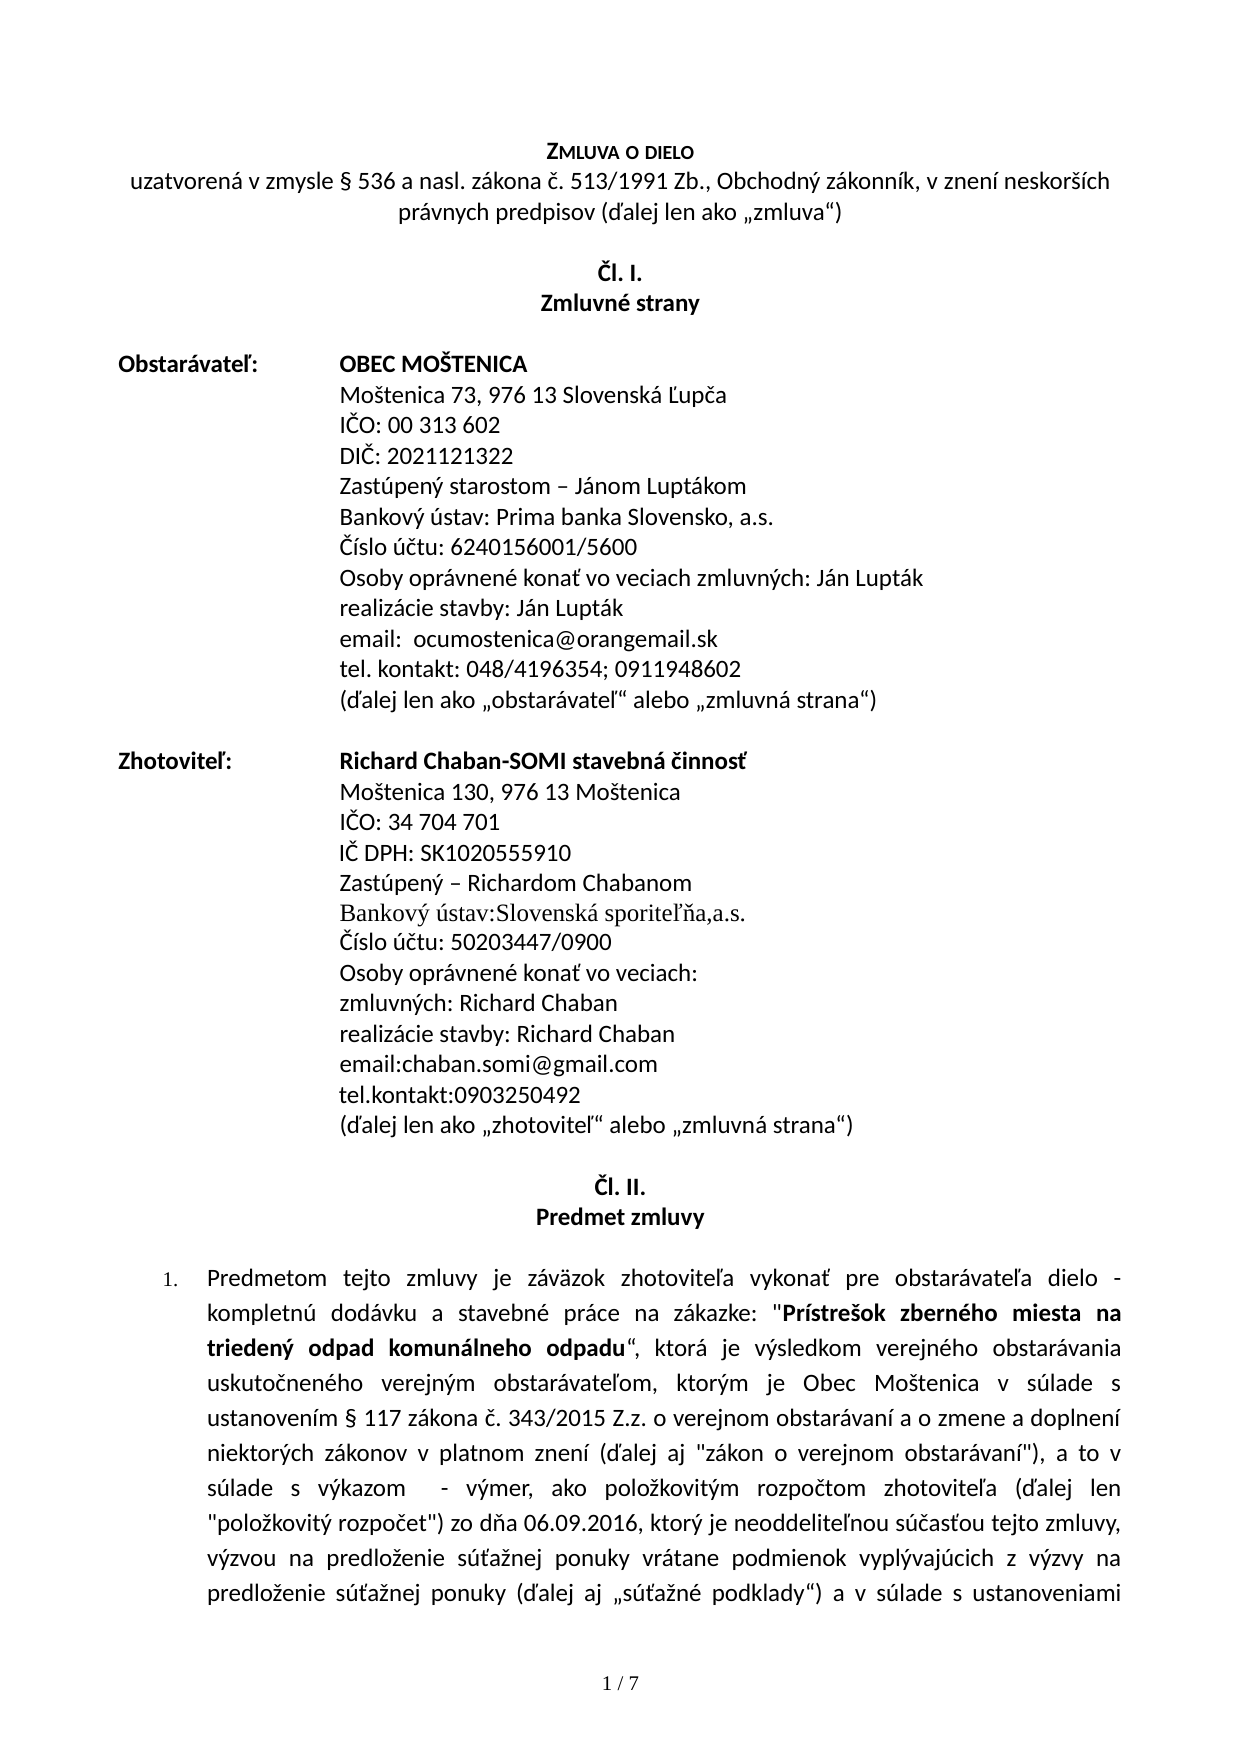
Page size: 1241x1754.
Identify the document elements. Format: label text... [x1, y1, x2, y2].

text Zhotoviteľ: Richard Chaban-SOMI stavebná činnosť [118, 745, 1122, 776]
text IČO: 34 704 701 [118, 806, 1122, 837]
list Predmetom tejto zmluvy je záväzok zhotoviteľa vykonať pre obstarávateľa dielo - kompletnú dodávku a stavebné práce na zákazke: "Prístrešok zberného miesta na triedený odpad komunálneho odpadu“, ktorá je výsledkom verejného obstarávania uskutočneného verejným obstarávateľom, ktorým je Obec Moštenica v súlade s ustanovením § 117 zákona č. 343/2015 Z.z. o verejnom obstarávaní a o zmene a doplnení niektorých zákonov v platnom znení (ďalej aj "zákon o verejnom obstarávaní"), a to v súlade s výkazom - výmer, ako položkovitým rozpočtom zhotoviteľa (ďalej len "položkovitý rozpočet") zo dňa 06.09.2016, ktorý je neoddeliteľnou súčasťou tejto zmluvy, výzvou na predloženie súťažnej ponuky vrátane podmienok vyplývajúcich z výzvy na predloženie súťažnej ponuky (ďalej aj „súťažné podklady“) a v súlade s ustanoveniami [162, 1262, 1122, 1608]
text email:chaban.somi@gmail.com [118, 1049, 1122, 1079]
text Čl. II. [118, 1171, 1122, 1201]
text Zmluvné strany [118, 287, 1122, 318]
text Číslo účtu: 50203447/0900 [266, 927, 1122, 957]
text Zastúpený – Richardom Chabanom [266, 867, 1122, 898]
text IČO: 00 313 602 [266, 409, 1122, 440]
text Moštenica 130, 976 13 Moštenica [118, 776, 1122, 806]
text realizácie stavby: Ján Lupták [118, 593, 1122, 623]
text tel.kontakt:0903250492 [118, 1079, 1122, 1110]
text Zmluva o dielo [118, 135, 1122, 165]
text Osoby oprávnené konať vo veciach zmluvných: Ján Lupták [266, 562, 1122, 593]
text Bankový ústav:Slovenská sporiteľňa,a.s. [266, 898, 1122, 927]
text Bankový ústav: Prima banka Slovensko, a.s. [266, 501, 1122, 532]
text IČ DPH: SK1020555910 [118, 837, 1122, 867]
text uzatvorená v zmysle § 536 a nasl. zákona č. 513/1991 Zb., Obchodný zákonník, v znení neskorších právnych predpisov (ďalej len ako „zmluva“) [118, 165, 1122, 226]
text Predmet zmluvy [118, 1201, 1122, 1232]
text Obstarávateľ: OBEC MOŠTENICA [118, 348, 1122, 379]
text Zastúpený starostom – Jánom Luptákom [266, 471, 1122, 501]
text realizácie stavby: Richard Chaban [118, 1018, 1122, 1049]
text (ďalej len ako „obstarávateľ“ alebo „zmluvná strana“) [118, 684, 1122, 715]
text zmluvných: Richard Chaban [118, 988, 1122, 1018]
text Moštenica 73, 976 13 Slovenská Ľupča [266, 379, 1122, 409]
text Čl. I. [118, 257, 1122, 287]
text email: ocumostenica@orangemail.sk [118, 623, 1122, 654]
text Osoby oprávnené konať vo veciach: [266, 957, 1122, 988]
text tel. kontakt: 048/4196354; 0911948602 [118, 654, 1122, 684]
text Číslo účtu: 6240156001/5600 [266, 532, 1122, 562]
text (ďalej len ako „zhotoviteľ“ alebo „zmluvná strana“) [118, 1110, 1122, 1140]
text DIČ: 2021121322 [266, 440, 1122, 471]
